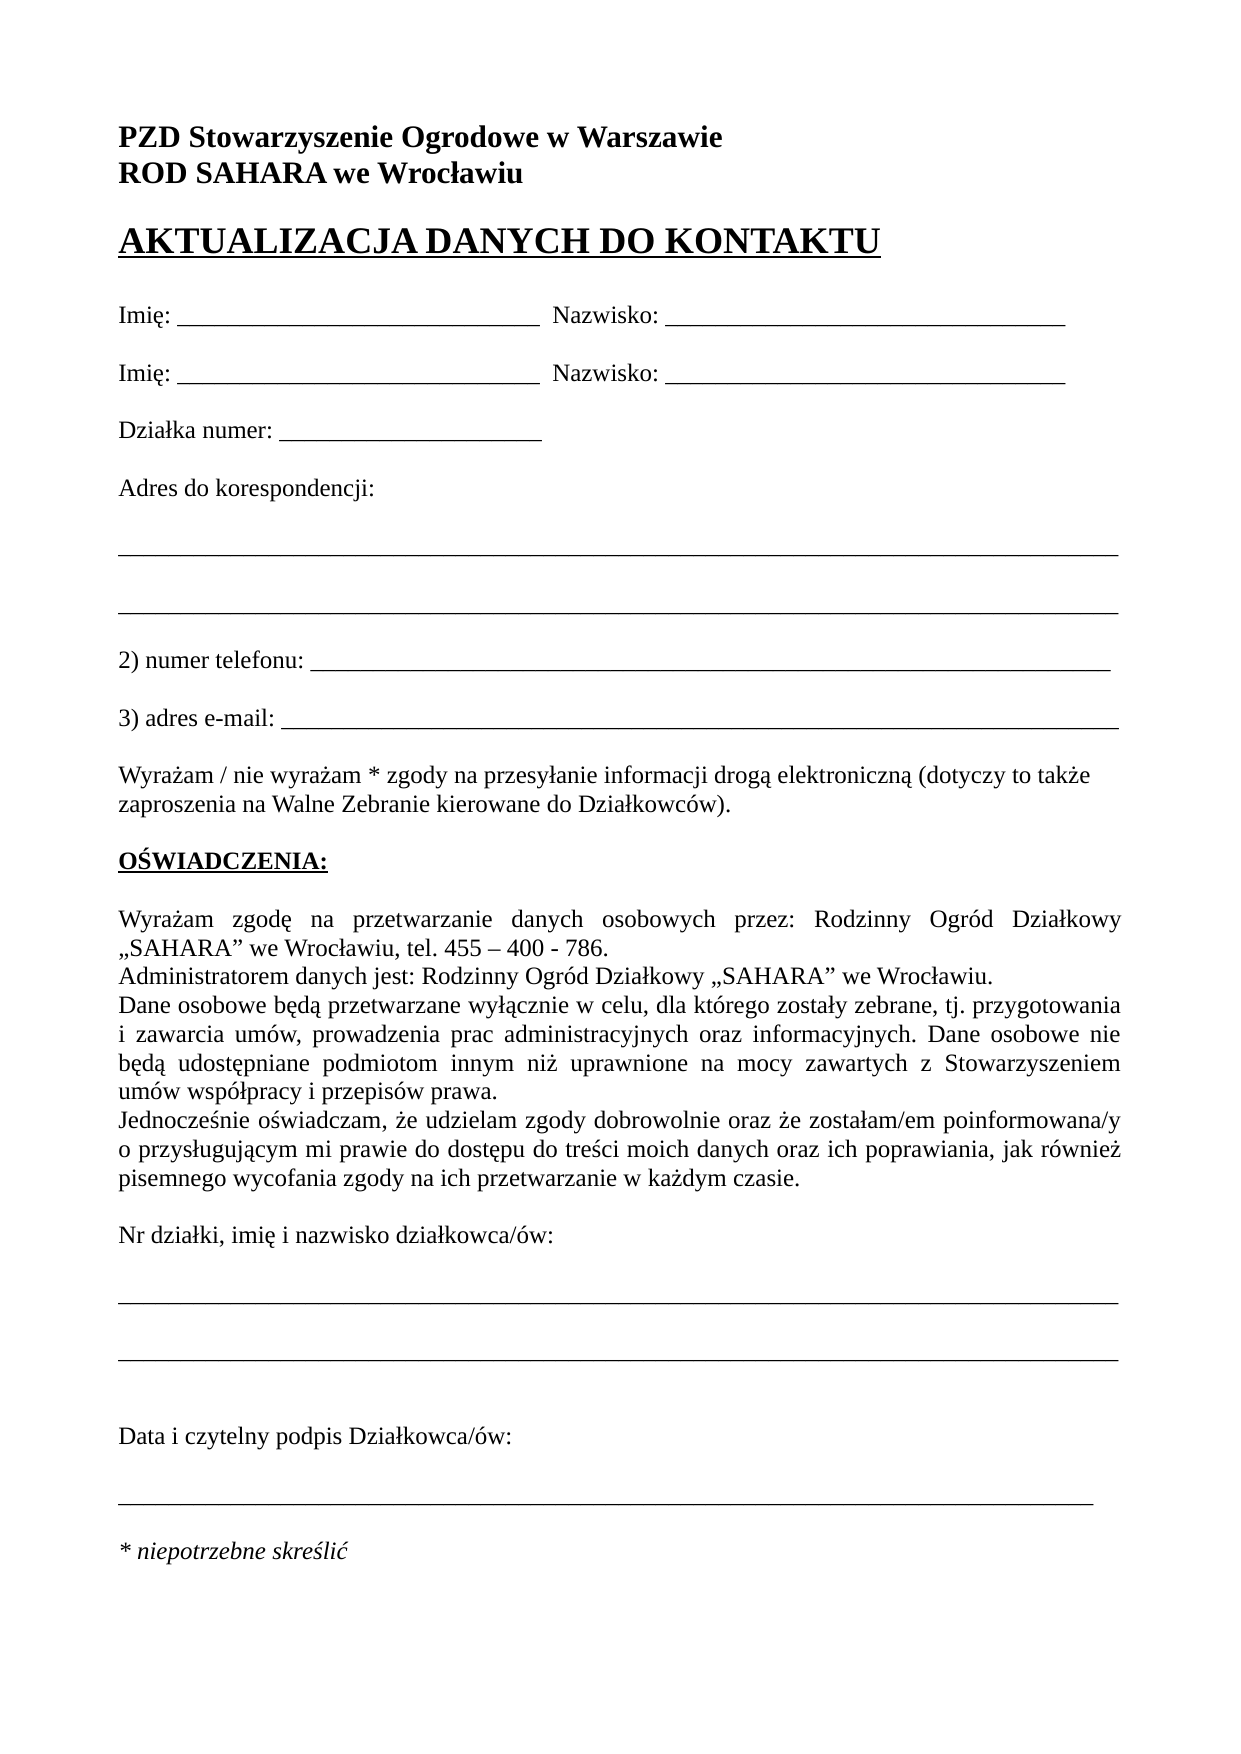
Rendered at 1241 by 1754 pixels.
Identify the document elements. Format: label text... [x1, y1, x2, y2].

text Adres do korespondencji: [118, 473, 1122, 501]
text Nr działki, imię i nazwisko działkowca/ów: [118, 1220, 1122, 1249]
text PZD Stowarzyszenie Ogrodowe w Warszawie [118, 118, 1122, 154]
text ________________________________________________________________________________ [118, 1335, 1122, 1364]
text Jednocześnie oświadczam, że udzielam zgody dobrowolnie oraz że zostałam/em poinformowana/y o przysługującym mi prawie do dostępu do treści moich danych oraz ich poprawiania, jak również pisemnego wycofania zgody na ich przetwarzanie w każdym czasie. [118, 1105, 1122, 1191]
text 2) numer telefonu: ________________________________________________________________ [118, 616, 1122, 674]
text ______________________________________________________________________________ [118, 1479, 1122, 1508]
text Imię: _____________________________ Nazwisko: ________________________________ [118, 358, 1122, 386]
text Wyrażam zgodę na przetwarzanie danych osobowych przez: Rodzinny Ogród Działkowy „SAHARA” we Wrocławiu, tel. 455 – 400 - 786. [118, 904, 1122, 961]
text AKTUALIZACJA DANYCH DO KONTAKTU [118, 219, 1122, 262]
text ________________________________________________________________________________ [118, 530, 1122, 559]
text Imię: _____________________________ Nazwisko: ________________________________ [118, 300, 1122, 329]
text 3) adres e-mail: ___________________________________________________________________ [118, 703, 1122, 731]
text ________________________________________________________________________________ [118, 559, 1122, 616]
text Data i czytelny podpis Działkowca/ów: [118, 1421, 1122, 1450]
text ________________________________________________________________________________ [118, 1278, 1122, 1306]
text Dane osobowe będą przetwarzane wyłącznie w celu, dla którego zostały zebrane, tj. przygotowania i zawarcia umów, prowadzenia prac administracyjnych oraz informacyjnych. Dane osobowe nie będą udostępniane podmiotom innym niż uprawnione na mocy zawartych z Stowarzyszeniem umów współpracy i przepisów prawa. [118, 990, 1122, 1105]
text Administratorem danych jest: Rodzinny Ogród Działkowy „SAHARA” we Wrocławiu. [118, 961, 1122, 990]
text OŚWIADCZENIA: [118, 846, 1122, 875]
text ROD SAHARA we Wrocławiu [118, 154, 1122, 190]
text Wyrażam / nie wyrażam * zgody na przesyłanie informacji drogą elektroniczną (dotyczy to także zaproszenia na Walne Zebranie kierowane do Działkowców). [118, 731, 1122, 818]
text * niepotrzebne skreślić [118, 1536, 1122, 1565]
text Działka numer: _____________________ [118, 415, 1122, 444]
